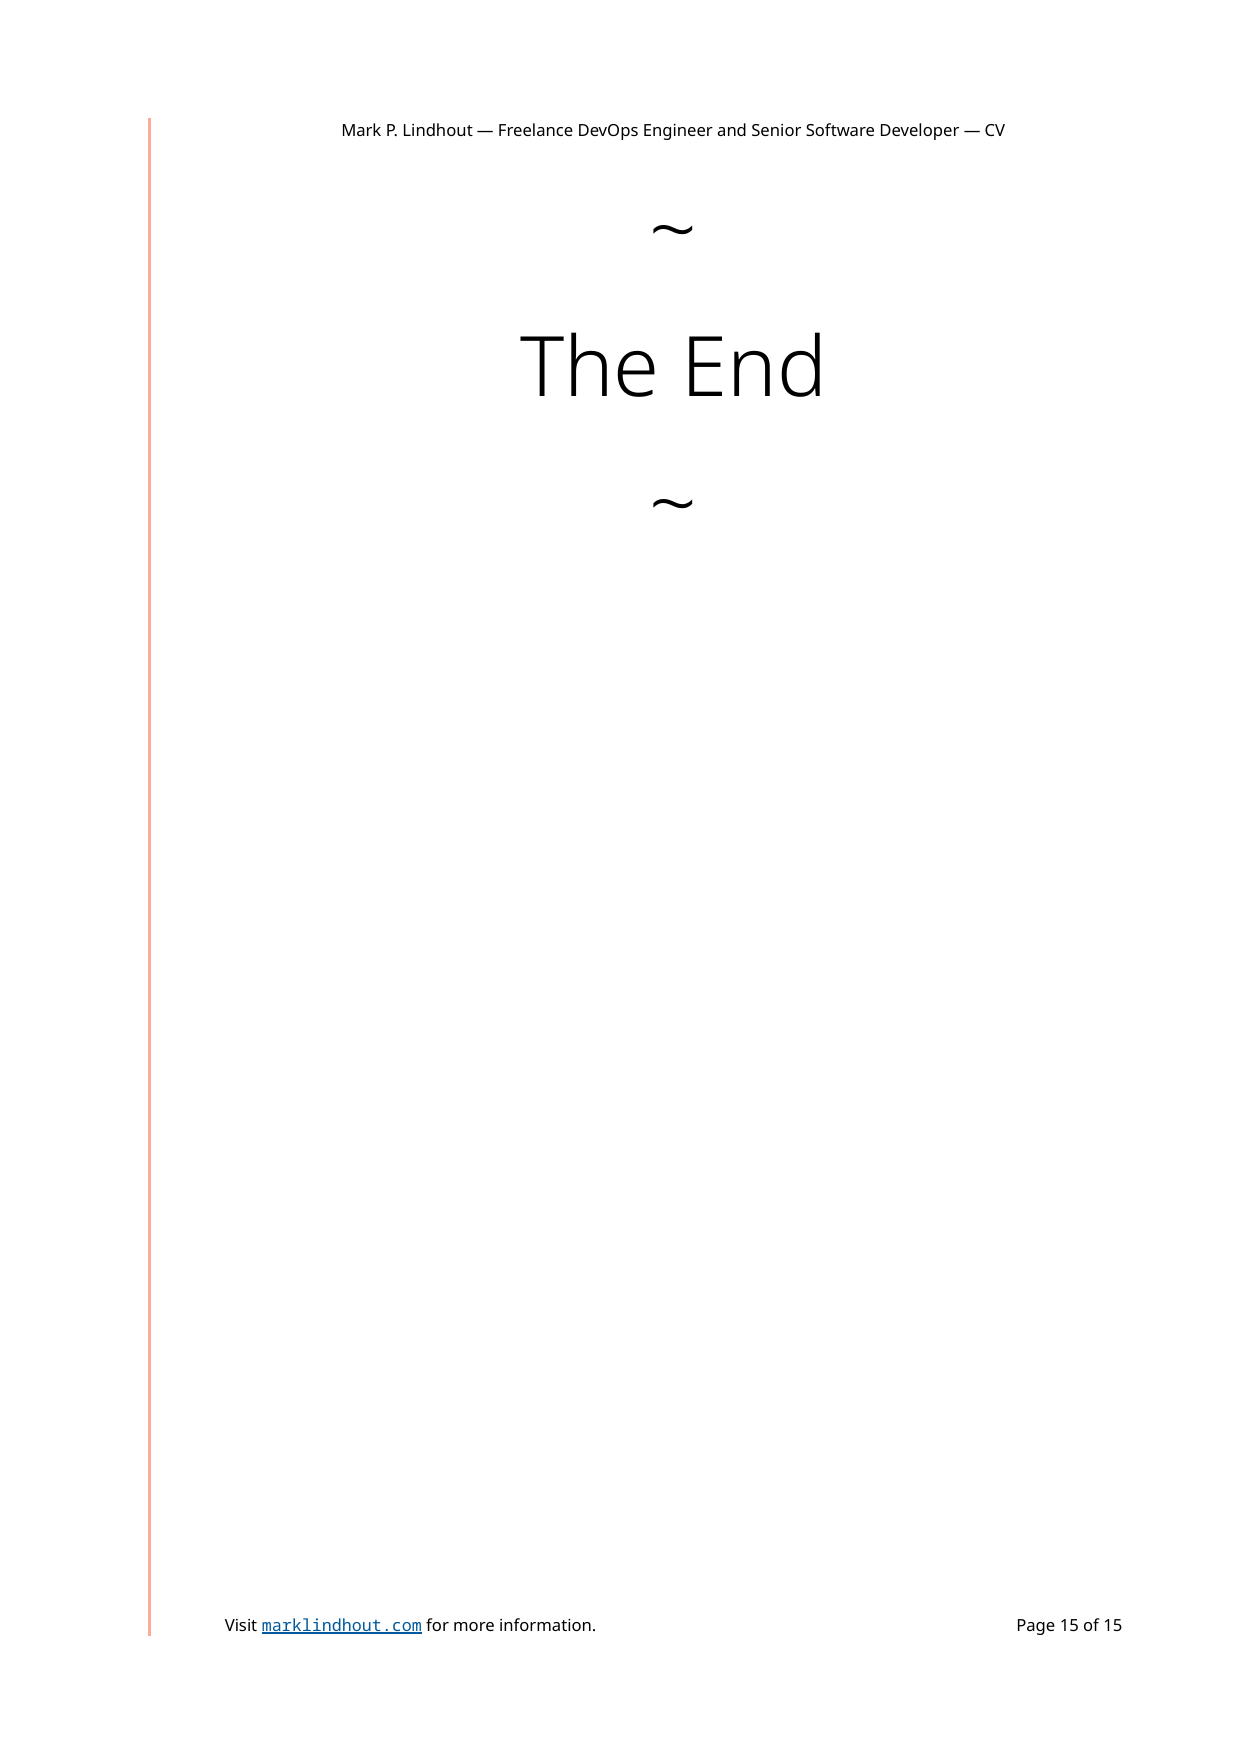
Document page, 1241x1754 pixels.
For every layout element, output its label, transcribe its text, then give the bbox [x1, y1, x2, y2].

title ~ [224, 444, 1122, 558]
title ~ [224, 170, 1122, 284]
title The End [224, 307, 1122, 421]
